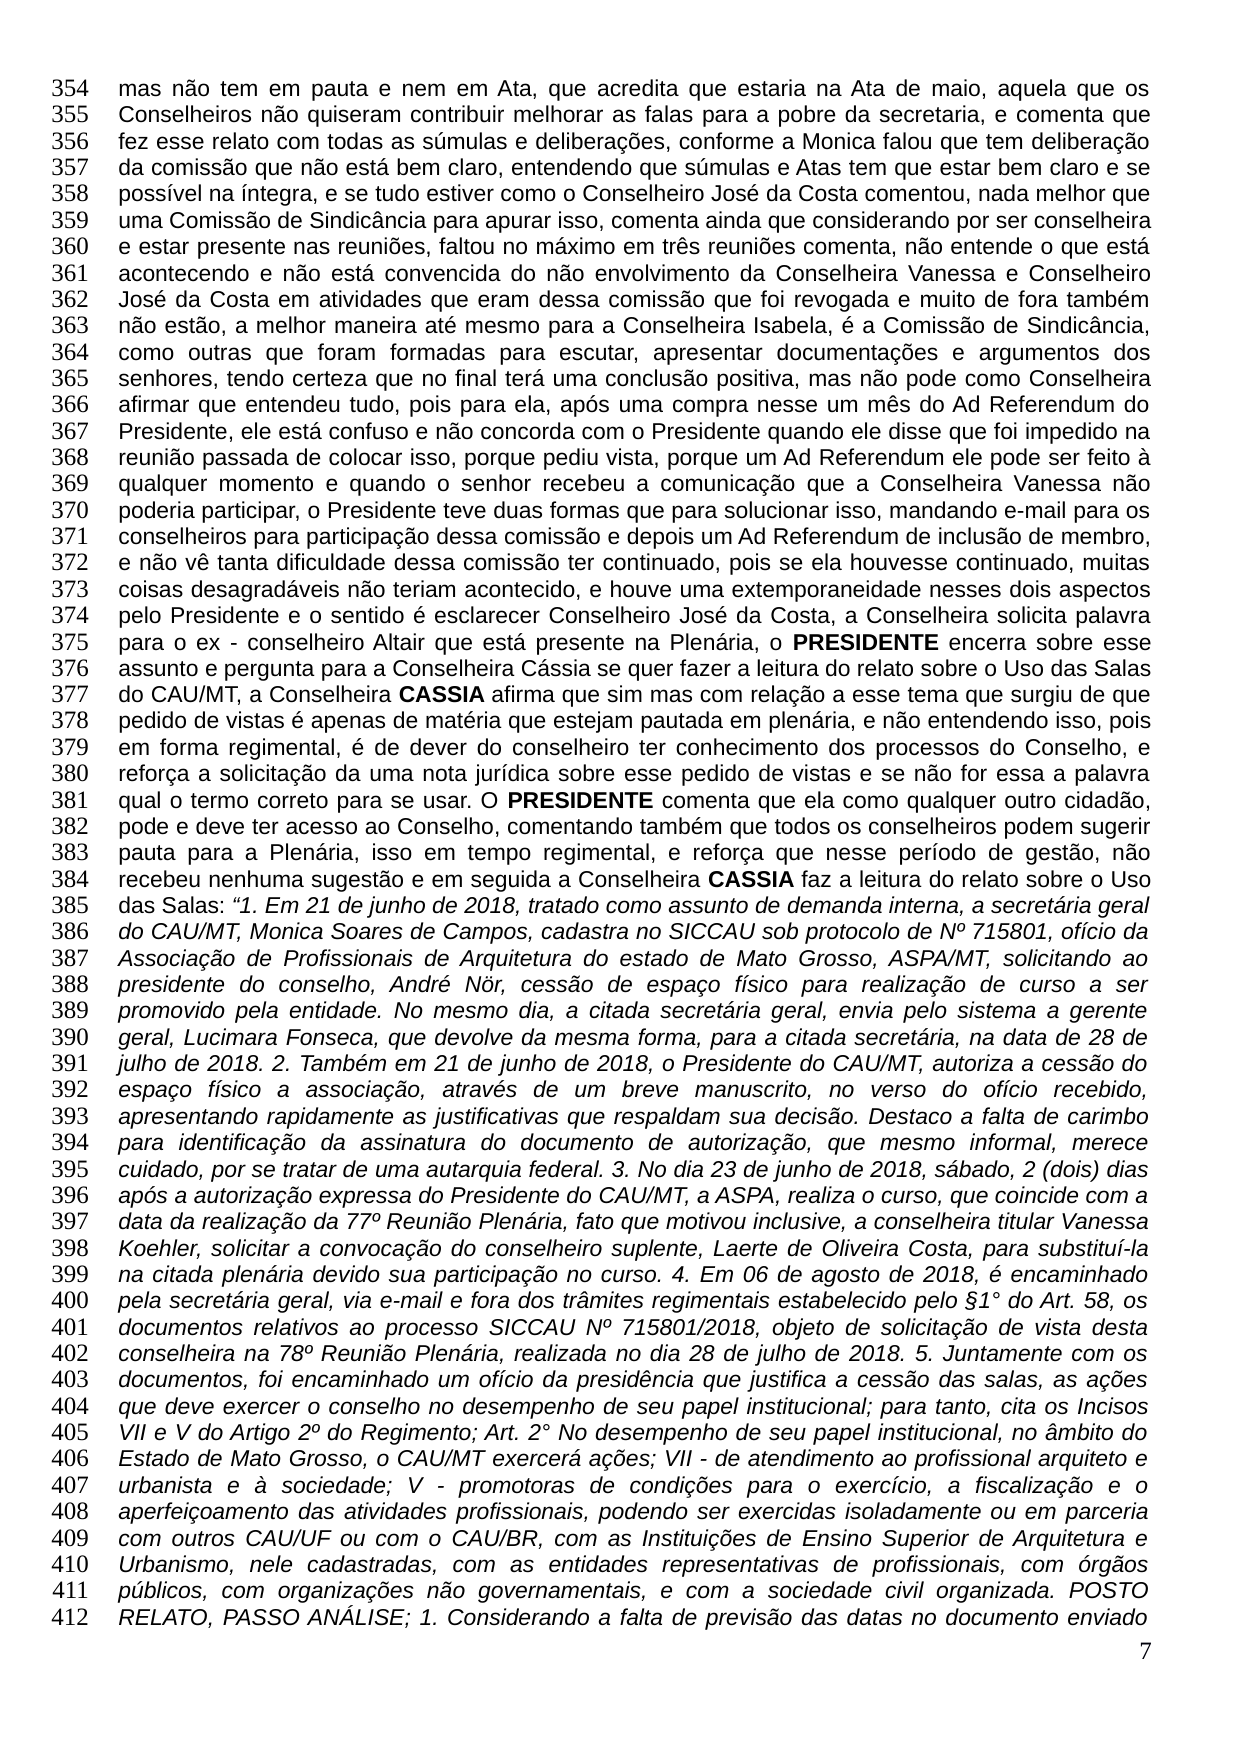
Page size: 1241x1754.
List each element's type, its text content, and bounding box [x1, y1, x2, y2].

text mas não tem em pauta e nem em Ata, que acredita que estaria na Ata de maio, aquela que os Conselheiros não quiseram contribuir melhorar as falas para a pobre da secretaria, e comenta que fez esse relato com todas as súmulas e deliberações, conforme a Monica falou que tem deliberação da comissão que não está bem claro, entendendo que súmulas e Atas tem que estar bem claro e se possível na íntegra, e se tudo estiver como o Conselheiro José da Costa comentou, nada melhor que uma Comissão de Sindicância para apurar isso, comenta ainda que considerando por ser conselheira e estar presente nas reuniões, faltou no máximo em três reuniões comenta, não entende o que está acontecendo e não está convencida do não envolvimento da Conselheira Vanessa e Conselheiro José da Costa em atividades que eram dessa comissão que foi revogada e muito de fora também não estão, a melhor maneira até mesmo para a Conselheira Isabela, é a Comissão de Sindicância, como outras que foram formadas para escutar, apresentar documentações e argumentos dos senhores, tendo certeza que no final terá uma conclusão positiva, mas não pode como Conselheira afirmar que entendeu tudo, pois para ela, após uma compra nesse um mês do Ad Referendum do Presidente, ele está confuso e não concorda com o Presidente quando ele disse que foi impedido na reunião passada de colocar isso, porque pediu vista, porque um Ad Referendum ele pode ser feito à qualquer momento e quando o senhor recebeu a comunicação que a Conselheira Vanessa não poderia participar, o Presidente teve duas formas que para solucionar isso, mandando e-mail para os conselheiros para participação dessa comissão e depois um Ad Referendum de inclusão de membro, e não vê tanta dificuldade dessa comissão ter continuado, pois se ela houvesse continuado, muitas coisas desagradáveis não teriam acontecido, e houve uma extemporaneidade nesses dois aspectos pelo Presidente e o sentido é esclarecer Conselheiro José da Costa, a Conselheira solicita palavra para o ex - conselheiro Altair que está presente na Plenária, o PRESIDENTE encerra sobre esse assunto e pergunta para a Conselheira Cássia se quer fazer a leitura do relato sobre o Uso das Salas do CAU/MT, a Conselheira CASSIA afirma que sim mas com relação a esse tema que surgiu de que pedido de vistas é apenas de matéria que estejam pautada em plenária, e não entendendo isso, pois em forma regimental, é de dever do conselheiro ter conhecimento dos processos do Conselho, e reforça a solicitação da uma nota jurídica sobre esse pedido de vistas e se não for essa a palavra qual o termo correto para se usar. O PRESIDENTE comenta que ela como qualquer outro cidadão, pode e deve ter acesso ao Conselho, comentando também que todos os conselheiros podem sugerir pauta para a Plenária, isso em tempo regimental, e reforça que nesse período de gestão, não recebeu nenhuma sugestão e em seguida a Conselheira CASSIA faz a leitura do relato sobre o Uso das Salas: “1. Em 21 de junho de 2018, tratado como assunto de demanda interna, a secretária geral do CAU/MT, Monica Soares de Campos, cadastra no SICCAU sob protocolo de Nº 715801, ofício da Associação de Profissionais de Arquitetura do estado de Mato Grosso, ASPA/MT, solicitando ao presidente do conselho, André Nör, cessão de espaço físico para realização de curso a ser promovido pela entidade. No mesmo dia, a citada secretária geral, envia pelo sistema a gerente geral, Lucimara Fonseca, que devolve da mesma forma, para a citada secretária, na data de 28 de julho de 2018. 2. Também em 21 de junho de 2018, o Presidente do CAU/MT, autoriza a cessão do espaço físico a associação, através de um breve manuscrito, no verso do ofício recebido, apresentando rapidamente as justificativas que respaldam sua decisão. Destaco a falta de carimbo para identificação da assinatura do documento de autorização, que mesmo informal, merece cuidado, por se tratar de uma autarquia federal. 3. No dia 23 de junho de 2018, sábado, 2 (dois) dias após a autorização expressa do Presidente do CAU/MT, a ASPA, realiza o curso, que coincide com a data da realização da 77º Reunião Plenária, fato que motivou inclusive, a conselheira titular Vanessa Koehler, solicitar a convocação do conselheiro suplente, Laerte de Oliveira Costa, para substituí-la na citada plenária devido sua participação no curso. 4. Em 06 de agosto de 2018, é encaminhado pela secretária geral, via e-mail e fora dos trâmites regimentais estabelecido pelo §1° do Art. 58, os documentos relativos ao processo SICCAU Nº 715801/2018, objeto de solicitação de vista desta conselheira na 78º Reunião Plenária, realizada no dia 28 de julho de 2018. 5. Juntamente com os documentos, foi encaminhado um ofício da presidência que justifica a cessão das salas, as ações que deve exercer o conselho no desempenho de seu papel institucional; para tanto, cita os Incisos VII e V do Artigo 2º do Regimento; Art. 2° No desempenho de seu papel institucional, no âmbito do Estado de Mato Grosso, o CAU/MT exercerá ações; VII - de atendimento ao profissional arquiteto e urbanista e à sociedade; V - promotoras de condições para o exercício, a fiscalização e o aperfeiçoamento das atividades profissionais, podendo ser exercidas isoladamente ou em parceria com outros CAU/UF ou com o CAU/BR, com as Instituições de Ensino Superior de Arquitetura e Urbanismo, nele cadastradas, com as entidades representativas de profissionais, com órgãos públicos, com organizações não governamentais, e com a sociedade civil organizada. POSTO RELATO, PASSO ANÁLISE; 1. Considerando a falta de previsão das datas no documento enviado [118, 75, 1152, 1630]
